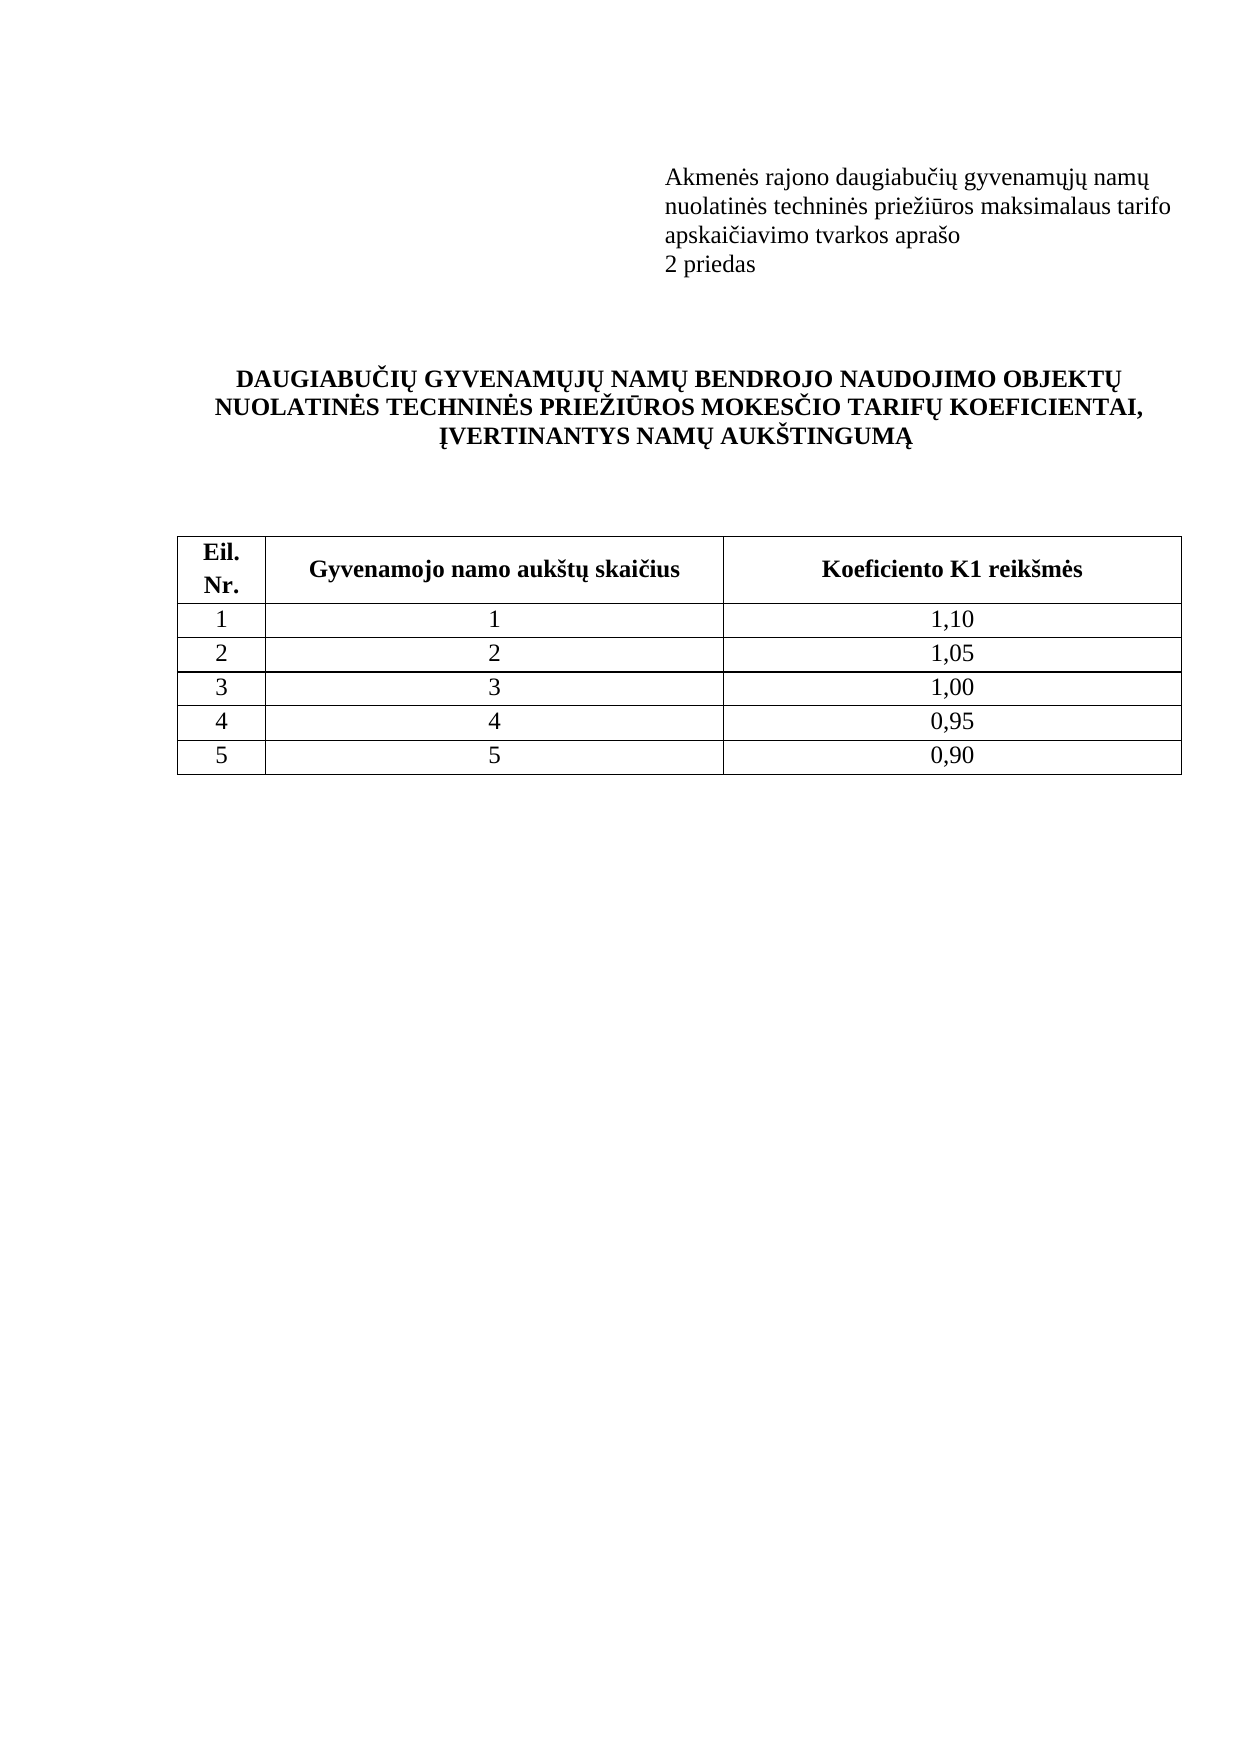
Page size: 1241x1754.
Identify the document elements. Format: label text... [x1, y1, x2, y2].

table_header Gyvenamojo namo aukštų skaičius [266, 537, 723, 603]
table_cell 1 [178, 604, 265, 637]
table_cell 1 [266, 604, 723, 637]
table_cell 4 [266, 706, 723, 739]
text DAUGIABUČIŲ GYVENAMŲJŲ NAMŲ BENDROJO NAUDOJIMO OBJEKTŲ NUOLATINĖS TECHNINĖS PRIEŽIŪROS MOKESČIO TARIFŲ KOEFICIENTAI, ĮVERTINANTYS NAMŲ AUKŠTINGUMĄ [177, 364, 1181, 450]
table_cell 1,00 [724, 673, 1181, 705]
table_header Eil. Nr. [178, 537, 265, 603]
table_header Koeficiento K1 reikšmės [724, 537, 1181, 603]
table_cell 5 [178, 741, 265, 773]
table_cell 1,10 [724, 604, 1181, 637]
table_cell 2 [266, 638, 723, 671]
table_cell 3 [178, 673, 265, 705]
table_cell 3 [266, 673, 723, 705]
table_cell 4 [178, 706, 265, 739]
text nuolatinės techninės priežiūros maksimalaus tarifo [177, 191, 1181, 220]
table_cell 0,95 [724, 706, 1181, 739]
text 2 priedas [177, 249, 1181, 277]
table_cell 5 [266, 741, 723, 773]
table_cell 0,90 [724, 741, 1181, 773]
table_cell 2 [178, 638, 265, 671]
text Akmenės rajono daugiabučių gyvenamųjų namų [177, 162, 1181, 191]
table_cell 1,05 [724, 638, 1181, 671]
text apskaičiavimo tvarkos aprašo [177, 220, 1181, 249]
